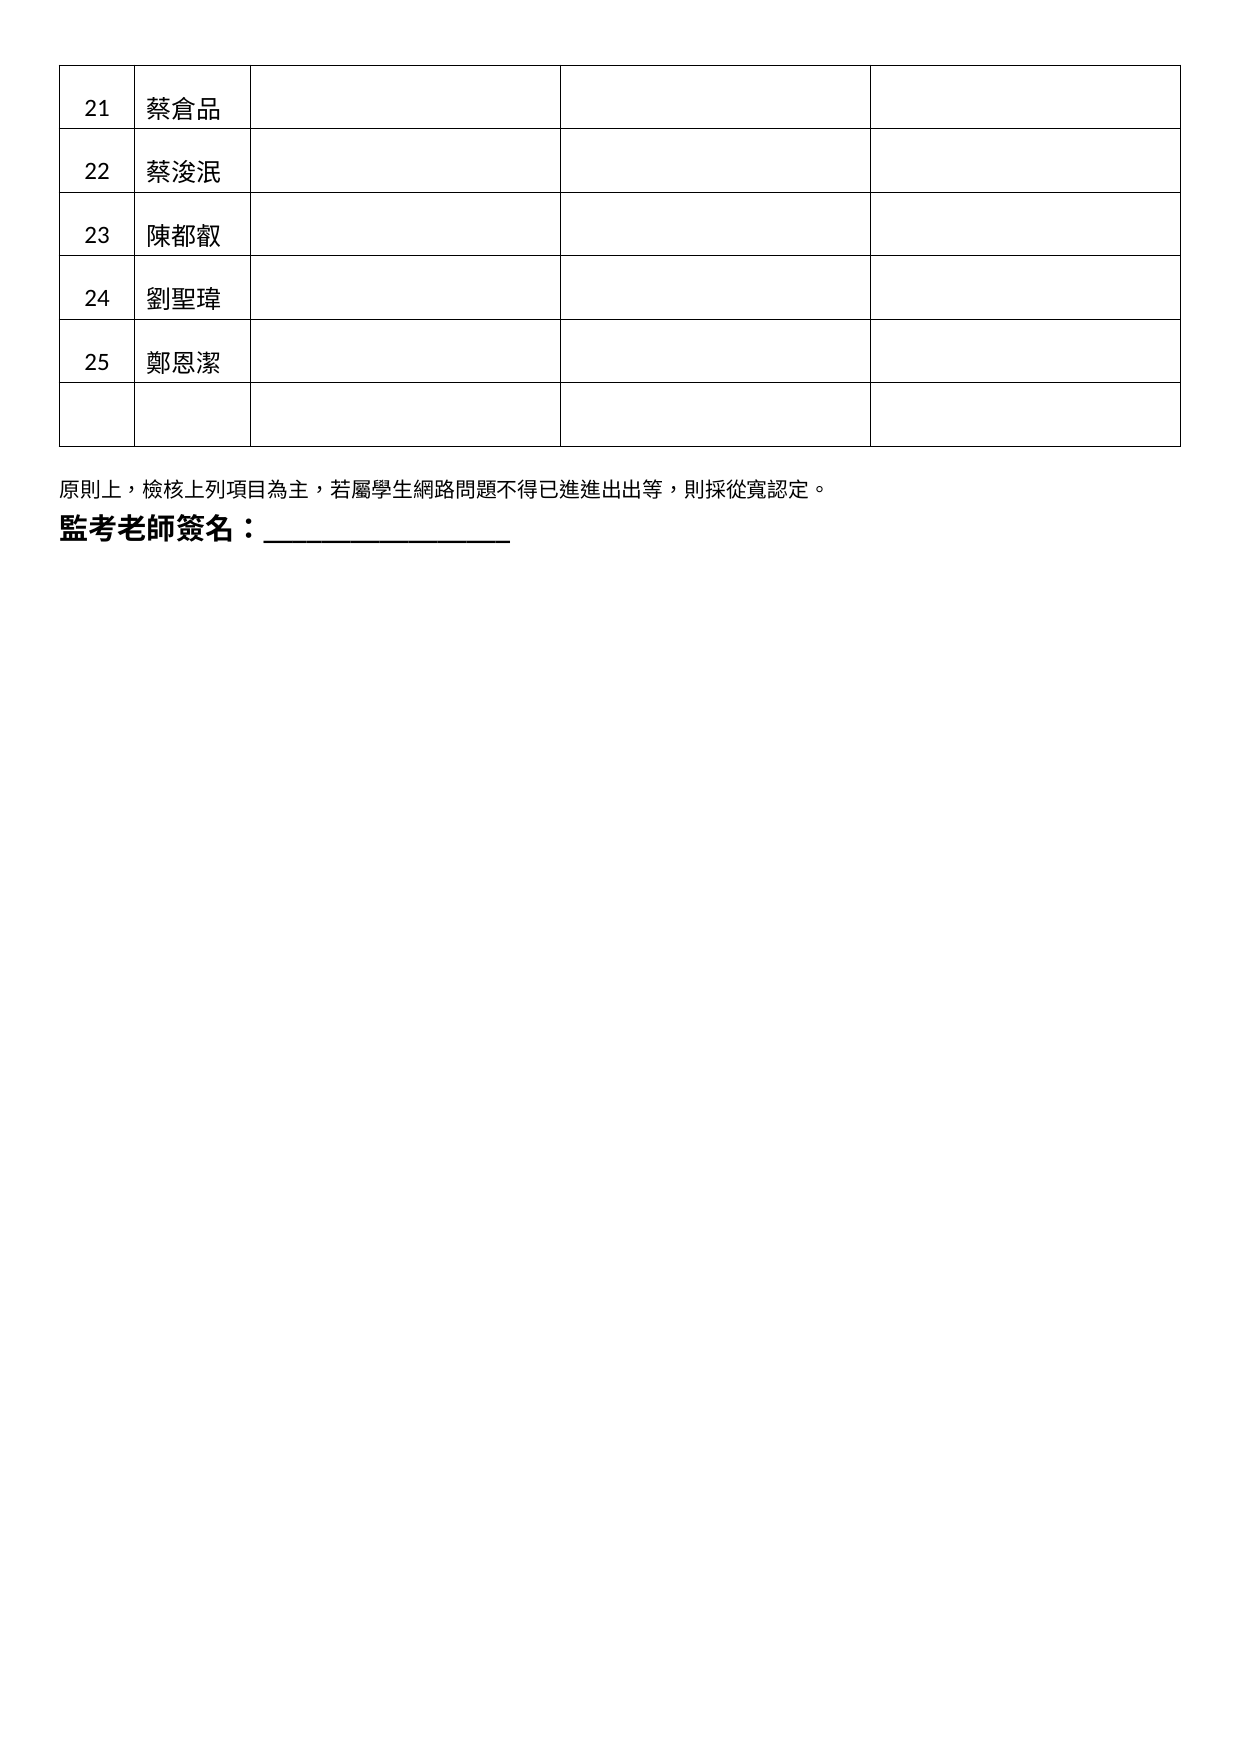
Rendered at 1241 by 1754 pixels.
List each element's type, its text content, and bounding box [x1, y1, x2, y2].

table_cell [251, 320, 560, 382]
table_cell 21 [60, 66, 134, 128]
table_cell [135, 383, 250, 446]
table_cell [251, 256, 560, 319]
table_cell [251, 66, 560, 128]
table_cell [561, 129, 870, 192]
table_cell 25 [60, 320, 134, 382]
table_cell 陳都叡 [135, 193, 250, 255]
table_cell [871, 66, 1180, 128]
table_cell [60, 383, 134, 446]
table_cell [561, 256, 870, 319]
table_cell [251, 193, 560, 255]
table_cell [251, 383, 560, 446]
table_cell [561, 320, 870, 382]
table_cell [251, 129, 560, 192]
text 原則上，檢核上列項目為主，若屬學生網路問題不得已進進出出等，則採從寬認定。 [59, 447, 1181, 509]
table_cell 蔡倉品 [135, 66, 250, 128]
table_cell [871, 193, 1180, 255]
table_cell [561, 66, 870, 128]
table_cell [871, 129, 1180, 192]
text 監考老師簽名：_________________ [59, 509, 1181, 547]
table_cell 23 [60, 193, 134, 255]
table_cell [561, 383, 870, 446]
table_cell 24 [60, 256, 134, 319]
table_cell 劉聖瑋 [135, 256, 250, 319]
table_cell [871, 383, 1180, 446]
table_cell 蔡浚泯 [135, 129, 250, 192]
table_cell [871, 320, 1180, 382]
table_cell [561, 193, 870, 255]
table_cell 22 [60, 129, 134, 192]
table_cell [871, 256, 1180, 319]
table_cell 鄭恩潔 [135, 320, 250, 382]
